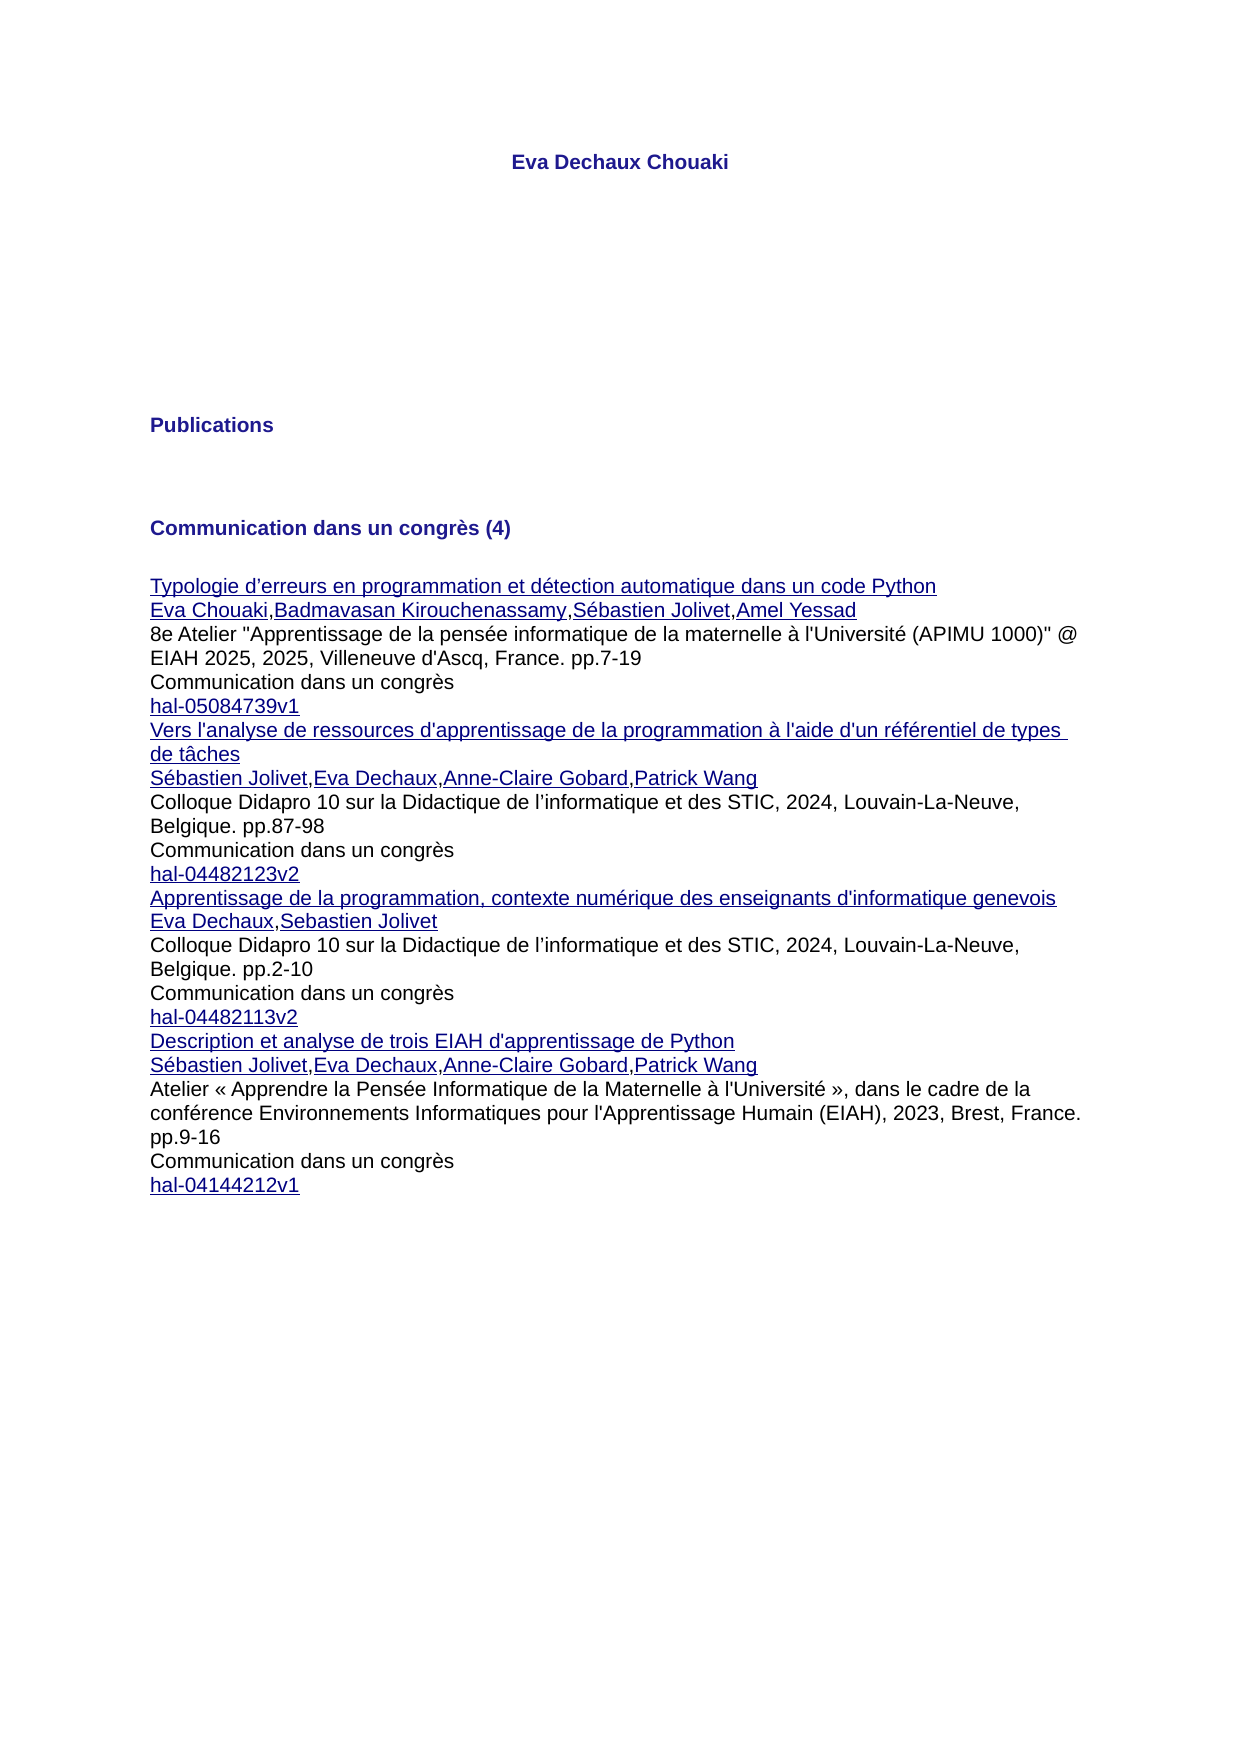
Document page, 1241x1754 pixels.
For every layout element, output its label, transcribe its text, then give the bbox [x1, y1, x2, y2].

subtitle Publications [150, 412, 1090, 436]
table_cell Apprentissage de la programmation, contexte numérique des enseignants d'informatique genevois Eva Dechaux,Sebastien Jolivet Colloque Didapro 10 sur la Didactique de l’informatique et des STIC, 2024, Louvain-La-Neuve, Belgique. pp.2-10 Communication dans un congrès hal-04482113v2 [150, 885, 1090, 1029]
table_cell Vers l'analyse de ressources d'apprentissage de la programmation à l'aide d'un référentiel de types de tâches Sébastien Jolivet,Eva Dechaux,Anne-Claire Gobard,Patrick Wang Colloque Didapro 10 sur la Didactique de l’informatique et des STIC, 2024, Louvain-La-Neuve, Belgique. pp.87-98 Communication dans un congrès hal-04482123v2 [150, 718, 1090, 885]
subtitle Eva Dechaux Chouaki [150, 150, 1090, 174]
subtitle Communication dans un congrès (4) [150, 516, 1090, 539]
table_header Typologie d’erreurs en programmation et détection automatique dans un code Python Eva Chouaki,Badmavasan Kirouchenassamy,Sébastien Jolivet,Amel Yessad 8e Atelier "Apprentissage de la pensée informatique de la maternelle à l'Université (APIMU 1000)" @ EIAH 2025, 2025, Villeneuve d'Ascq, France. pp.7-19 Communication dans un congrès hal-05084739v1 [150, 574, 1090, 718]
table_cell Description et analyse de trois EIAH d'apprentissage de Python Sébastien Jolivet,Eva Dechaux,Anne-Claire Gobard,Patrick Wang Atelier « Apprendre la Pensée Informatique de la Maternelle à l'Université », dans le cadre de la conférence Environnements Informatiques pour l'Apprentissage Humain (EIAH), 2023, Brest, France. pp.9-16 Communication dans un congrès hal-04144212v1 [150, 1029, 1090, 1197]
